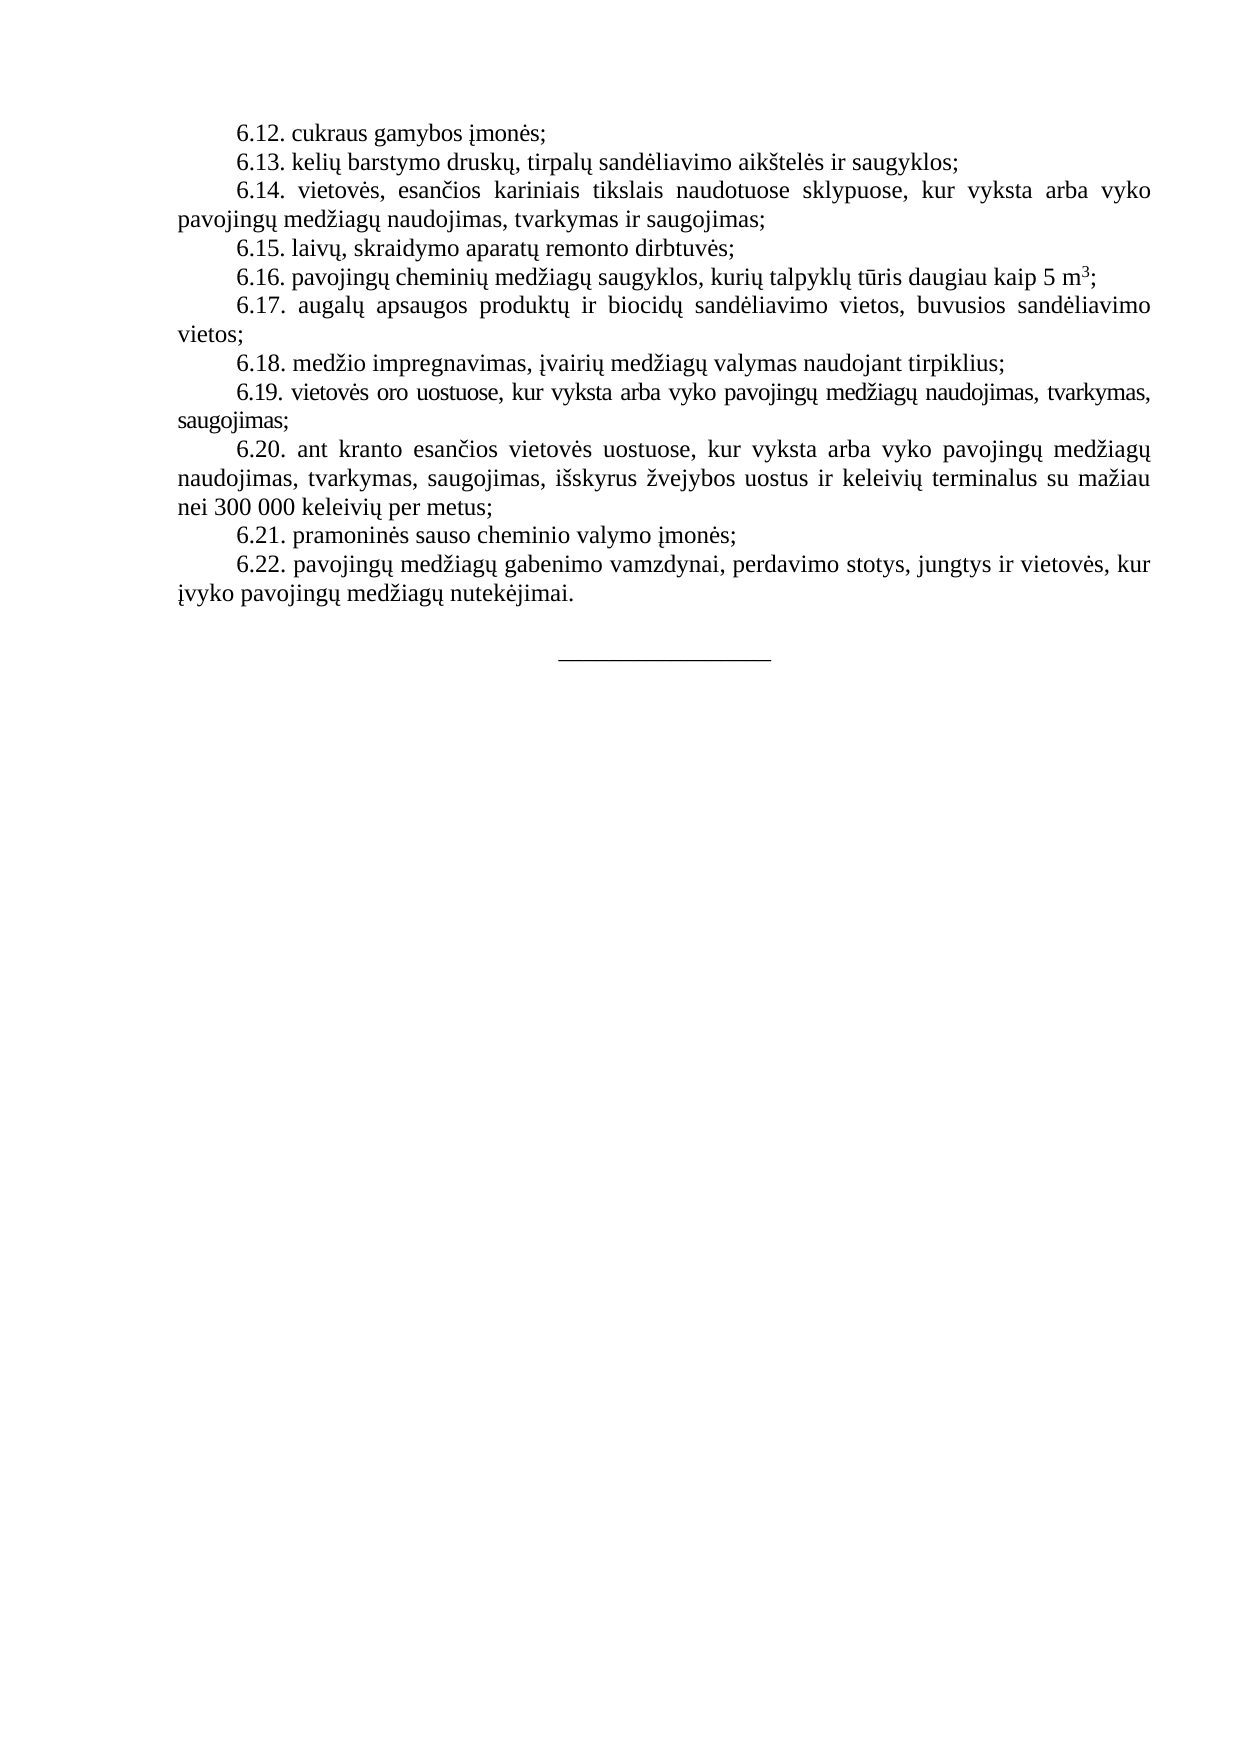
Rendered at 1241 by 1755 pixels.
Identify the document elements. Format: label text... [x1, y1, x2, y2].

text 6.12. cukraus gamybos įmonės; [177, 118, 1152, 147]
text 6.14. vietovės, esančios kariniais tikslais naudotuose sklypuose, kur vyksta arba vyko pavojingų medžiagų naudojimas, tvarkymas ir saugojimas; [177, 176, 1152, 233]
text 6.19. vietovės oro uostuose, kur vyksta arba vyko pavojingų medžiagų naudojimas, tvarkymas, saugojimas; [177, 377, 1152, 434]
text 6.17. augalų apsaugos produktų ir biocidų sandėliavimo vietos, buvusios sandėliavimo vietos; [177, 291, 1152, 348]
text _________________ [177, 636, 1152, 664]
text 6.18. medžio impregnavimas, įvairių medžiagų valymas naudojant tirpiklius; [177, 348, 1152, 377]
text 6.21. pramoninės sauso cheminio valymo įmonės; [177, 521, 1152, 549]
text 6.20. ant kranto esančios vietovės uostuose, kur vyksta arba vyko pavojingų medžiagų naudojimas, tvarkymas, saugojimas, išskyrus žvejybos uostus ir keleivių terminalus su mažiau nei 300 000 keleivių per metus; [177, 434, 1152, 521]
text 6.13. kelių barstymo druskų, tirpalų sandėliavimo aikštelės ir saugyklos; [177, 147, 1152, 176]
text 6.22. pavojingų medžiagų gabenimo vamzdynai, perdavimo stotys, jungtys ir vietovės, kur įvyko pavojingų medžiagų nutekėjimai. [177, 549, 1152, 607]
text 6.16. pavojingų cheminių medžiagų saugyklos, kurių talpyklų tūris daugiau kaip 5 m3; [177, 262, 1152, 291]
text 6.15. laivų, skraidymo aparatų remonto dirbtuvės; [177, 233, 1152, 262]
